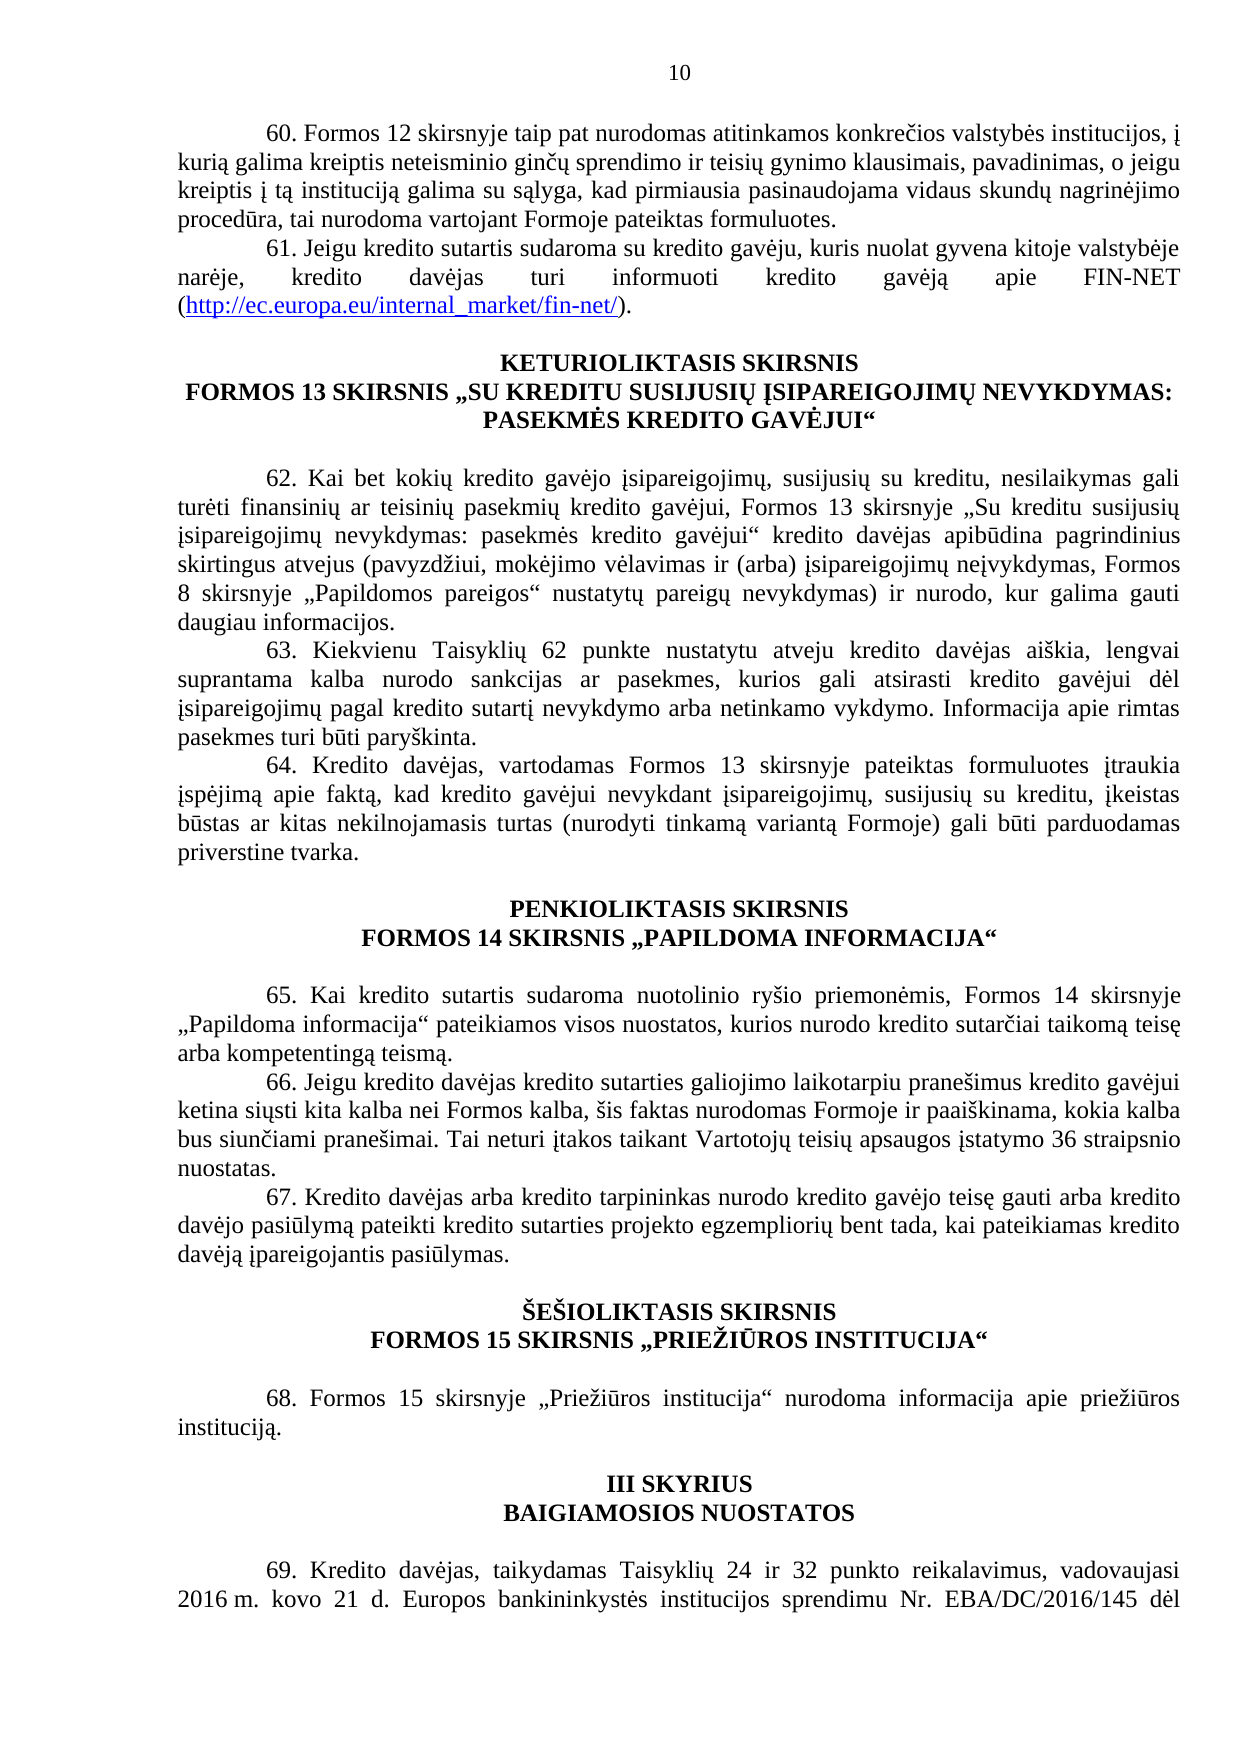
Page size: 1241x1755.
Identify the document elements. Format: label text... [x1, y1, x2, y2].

text FORMOS 13 SKIRSNIS „SU KREDITU SUSIJUSIŲ ĮSIPAREIGOJIMŲ NEVYKDYMAS: PASEKMĖS KREDITO GAVĖJUI“ [177, 377, 1181, 434]
text 63. Kiekvienu Taisyklių 62 punkte nustatytu atveju kredito davėjas aiškia, lengvai suprantama kalba nurodo sankcijas ar pasekmes, kurios gali atsirasti kredito gavėjui dėl įsipareigojimų pagal kredito sutartį nevykdymo arba netinkamo vykdymo. Informacija apie rimtas pasekmes turi būti paryškinta. [177, 636, 1181, 751]
text 61. Jeigu kredito sutartis sudaroma su kredito gavėju, kuris nuolat gyvena kitoje valstybėje narėje, kredito davėjas turi informuoti kredito gavėją apie FIN-NET (http://ec.europa.eu/internal_market/fin-net/). [177, 233, 1181, 319]
text 62. Kai bet kokių kredito gavėjo įsipareigojimų, susijusių su kreditu, nesilaikymas gali turėti finansinių ar teisinių pasekmių kredito gavėjui, Formos 13 skirsnyje „Su kreditu susijusių įsipareigojimų nevykdymas: pasekmės kredito gavėjui“ kredito davėjas apibūdina pagrindinius skirtingus atvejus (pavyzdžiui, mokėjimo vėlavimas ir (arba) įsipareigojimų neįvykdymas, Formos 8 skirsnyje „Papildomos pareigos“ nustatytų pareigų nevykdymas) ir nurodo, kur galima gauti daugiau informacijos. [177, 463, 1181, 636]
text FORMOS 14 SKIRSNIS „PAPILDOMA INFORMACIJA“ [177, 923, 1181, 952]
text KETURIOLIKTASIS SKIRSNIS [177, 348, 1181, 377]
text 65. Kai kredito sutartis sudaroma nuotolinio ryšio priemonėmis, Formos 14 skirsnyje „Papildoma informacija“ pateikiamos visos nuostatos, kurios nurodo kredito sutarčiai taikomą teisę arba kompetentingą teismą. [177, 981, 1181, 1067]
text ŠEŠIOLIKTASIS SKIRSNIS [177, 1297, 1181, 1326]
text PENKIOLIKTASIS SKIRSNIS [177, 894, 1181, 923]
text 67. Kredito davėjas arba kredito tarpininkas nurodo kredito gavėjo teisę gauti arba kredito davėjo pasiūlymą pateikti kredito sutarties projekto egzempliorių bent tada, kai pateikiamas kredito davėją įpareigojantis pasiūlymas. [177, 1182, 1181, 1268]
text 69. Kredito davėjas, taikydamas Taisyklių 24 ir 32 punkto reikalavimus, vadovaujasi 2016 m. kovo 21 d. Europos bankininkystės institucijos sprendimu Nr. EBA/DC/2016/145 dėl [177, 1556, 1181, 1613]
text 68. Formos 15 skirsnyje „Priežiūros institucija“ nurodoma informacija apie priežiūros instituciją. [177, 1383, 1181, 1441]
text 64. Kredito davėjas, vartodamas Formos 13 skirsnyje pateiktas formuluotes įtraukia įspėjimą apie faktą, kad kredito gavėjui nevykdant įsipareigojimų, susijusių su kreditu, įkeistas būstas ar kitas nekilnojamasis turtas (nurodyti tinkamą variantą Formoje) gali būti parduodamas priverstine tvarka. [177, 751, 1181, 866]
text 66. Jeigu kredito davėjas kredito sutarties galiojimo laikotarpiu pranešimus kredito gavėjui ketina siųsti kita kalba nei Formos kalba, šis faktas nurodomas Formoje ir paaiškinama, kokia kalba bus siunčiami pranešimai. Tai neturi įtakos taikant Vartotojų teisių apsaugos įstatymo 36 straipsnio nuostatas. [177, 1067, 1181, 1182]
text III SKYRIUS [177, 1469, 1181, 1498]
text FORMOS 15 SKIRSNIS „PRIEŽIŪROS INSTITUCIJA“ [177, 1326, 1181, 1354]
text 60. Formos 12 skirsnyje taip pat nurodomas atitinkamos konkrečios valstybės institucijos, į kurią galima kreiptis neteisminio ginčų sprendimo ir teisių gynimo klausimais, pavadinimas, o jeigu kreiptis į tą instituciją galima su sąlyga, kad pirmiausia pasinaudojama vidaus skundų nagrinėjimo procedūra, tai nurodoma vartojant Formoje pateiktas formuluotes. [177, 118, 1181, 233]
text BAIGIAMOSIOS NUOSTATOS [177, 1498, 1181, 1527]
